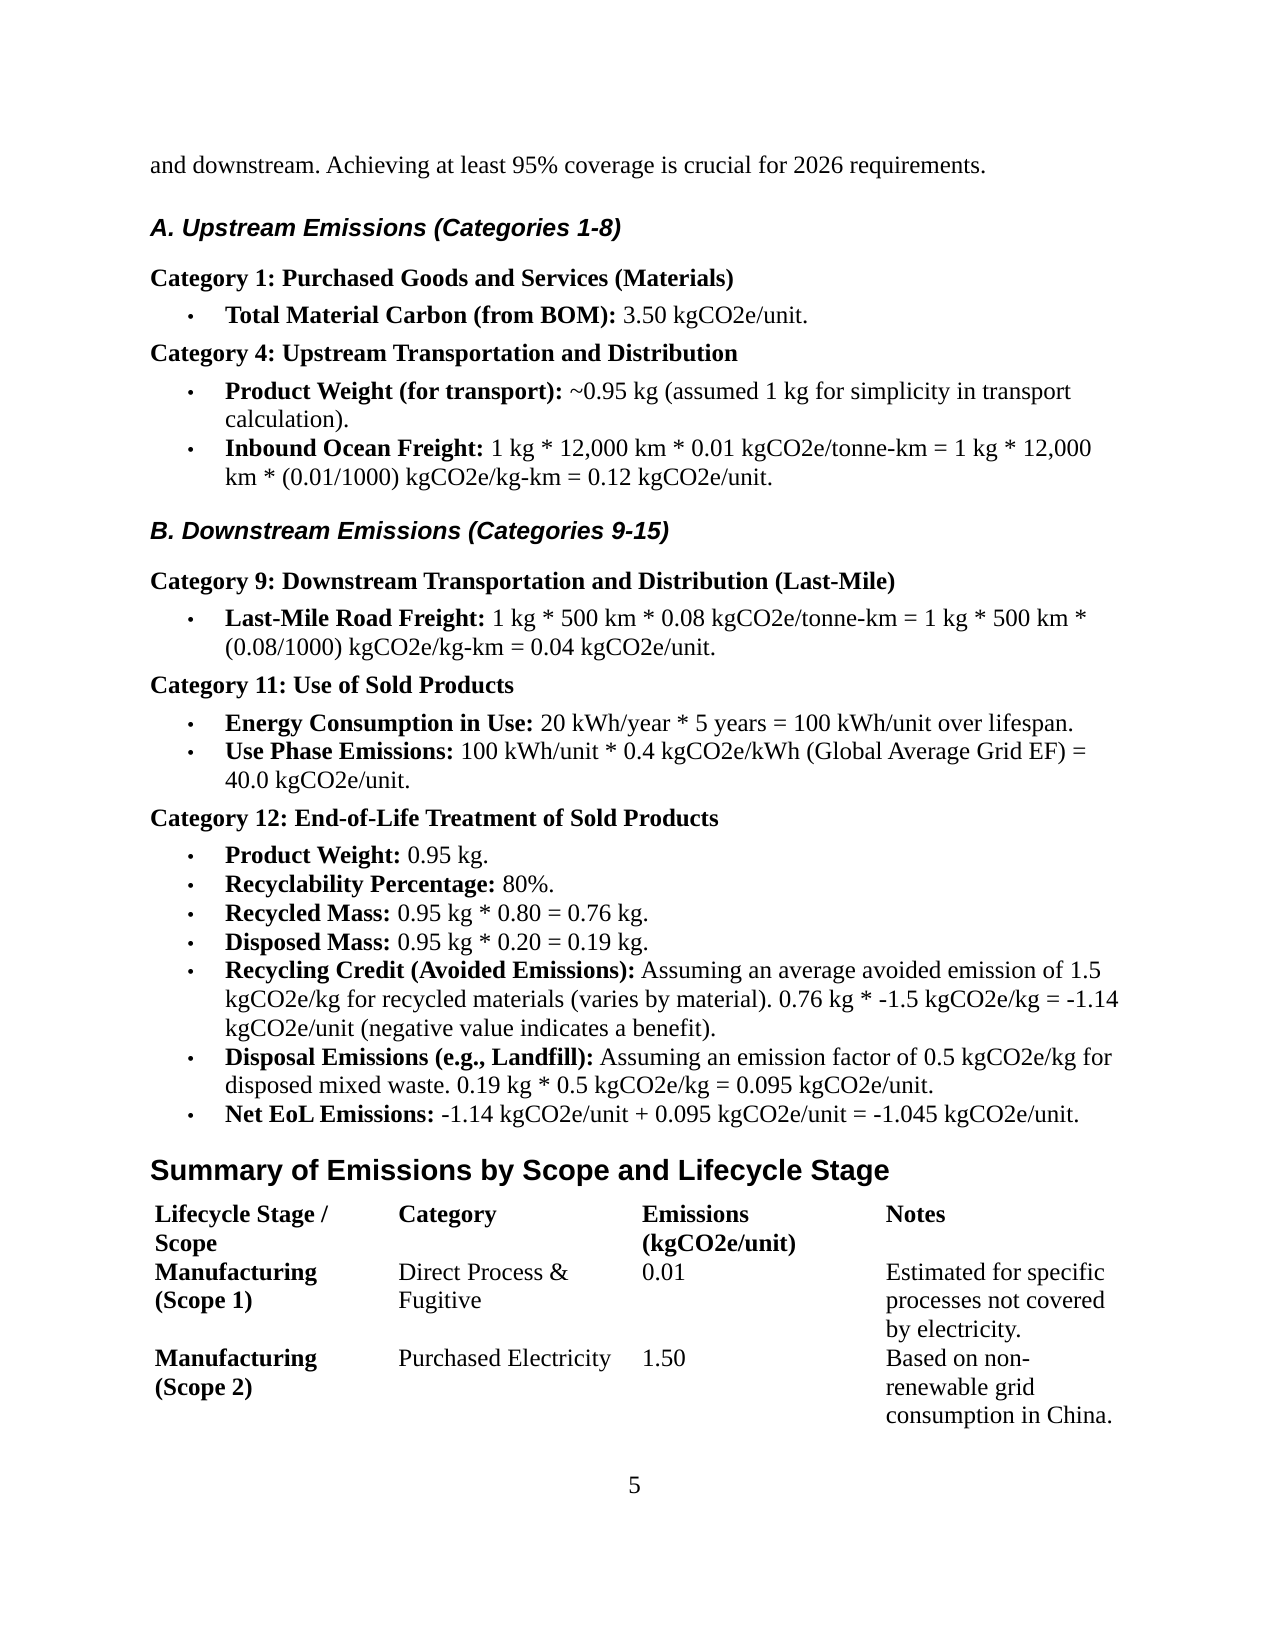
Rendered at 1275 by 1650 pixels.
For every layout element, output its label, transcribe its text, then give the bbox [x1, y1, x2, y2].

table_cell Manufacturing (Scope 2) [150, 1343, 394, 1429]
table_header Category [394, 1199, 637, 1257]
list Disposed Mass: 0.95 kg * 0.20 = 0.19 kg. [187, 927, 1125, 956]
list Disposal Emissions (e.g., Landfill): Assuming an emission factor of 0.5 kgCO2e/kg for disposed mixed waste. 0.19 kg * 0.5 kgCO2e/kg = 0.095 kgCO2e/unit. [187, 1042, 1125, 1099]
table_cell Estimated for specific processes not covered by electricity. [881, 1257, 1125, 1343]
text Category 12: End-of-Life Treatment of Sold Products [150, 803, 1125, 832]
list Product Weight: 0.95 kg. [187, 841, 1125, 869]
list Recycled Mass: 0.95 kg * 0.80 = 0.76 kg. [187, 898, 1125, 927]
table_cell Direct Process & Fugitive [394, 1257, 637, 1343]
subtitle A. Upstream Emissions (Categories 1-8) [150, 213, 1125, 241]
list Energy Consumption in Use: 20 kWh/year * 5 years = 100 kWh/unit over lifespan. [187, 708, 1125, 736]
text Category 4: Upstream Transportation and Distribution [150, 338, 1125, 367]
list Product Weight (for transport): ~0.95 kg (assumed 1 kg for simplicity in transport calculation). [187, 376, 1125, 433]
subtitle Summary of Emissions by Scope and Lifecycle Stage [150, 1153, 1125, 1187]
list Recyclability Percentage: 80%. [187, 869, 1125, 898]
table_cell 0.01 [638, 1257, 881, 1343]
table_cell Based on non-renewable grid consumption in China. [881, 1343, 1125, 1429]
list Use Phase Emissions: 100 kWh/unit * 0.4 kgCO2e/kWh (Global Average Grid EF) = 40.0 kgCO2e/unit. [187, 736, 1125, 794]
list Total Material Carbon (from BOM): 3.50 kgCO2e/unit. [187, 300, 1125, 329]
table_header Emissions (kgCO2e/unit) [638, 1199, 881, 1257]
list Last-Mile Road Freight: 1 kg * 500 km * 0.08 kgCO2e/tonne-km = 1 kg * 500 km * (0.08/1000) kgCO2e/kg-km = 0.04 kgCO2e/unit. [187, 603, 1125, 661]
table_cell 1.50 [638, 1343, 881, 1429]
subtitle B. Downstream Emissions (Categories 9-15) [150, 516, 1125, 544]
list Inbound Ocean Freight: 1 kg * 12,000 km * 0.01 kgCO2e/tonne-km = 1 kg * 12,000 km * (0.01/1000) kgCO2e/kg-km = 0.12 kgCO2e/unit. [187, 433, 1125, 491]
list Net EoL Emissions: -1.14 kgCO2e/unit + 0.095 kgCO2e/unit = -1.045 kgCO2e/unit. [187, 1099, 1125, 1128]
table_cell Manufacturing (Scope 1) [150, 1257, 394, 1343]
table_cell Purchased Electricity [394, 1343, 637, 1429]
table_header Notes [881, 1199, 1125, 1257]
table_header Lifecycle Stage / Scope [150, 1199, 394, 1257]
text Category 11: Use of Sold Products [150, 670, 1125, 699]
text Category 1: Purchased Goods and Services (Materials) [150, 263, 1125, 291]
list Recycling Credit (Avoided Emissions): Assuming an average avoided emission of 1.5 kgCO2e/kg for recycled materials (varies by material). 0.76 kg * -1.5 kgCO2e/kg = -1.14 kgCO2e/unit (negative value indicates a benefit). [187, 956, 1125, 1042]
text Category 9: Downstream Transportation and Distribution (Last-Mile) [150, 566, 1125, 594]
text and downstream. Achieving at least 95% coverage is crucial for 2026 requirements. [150, 150, 1125, 179]
